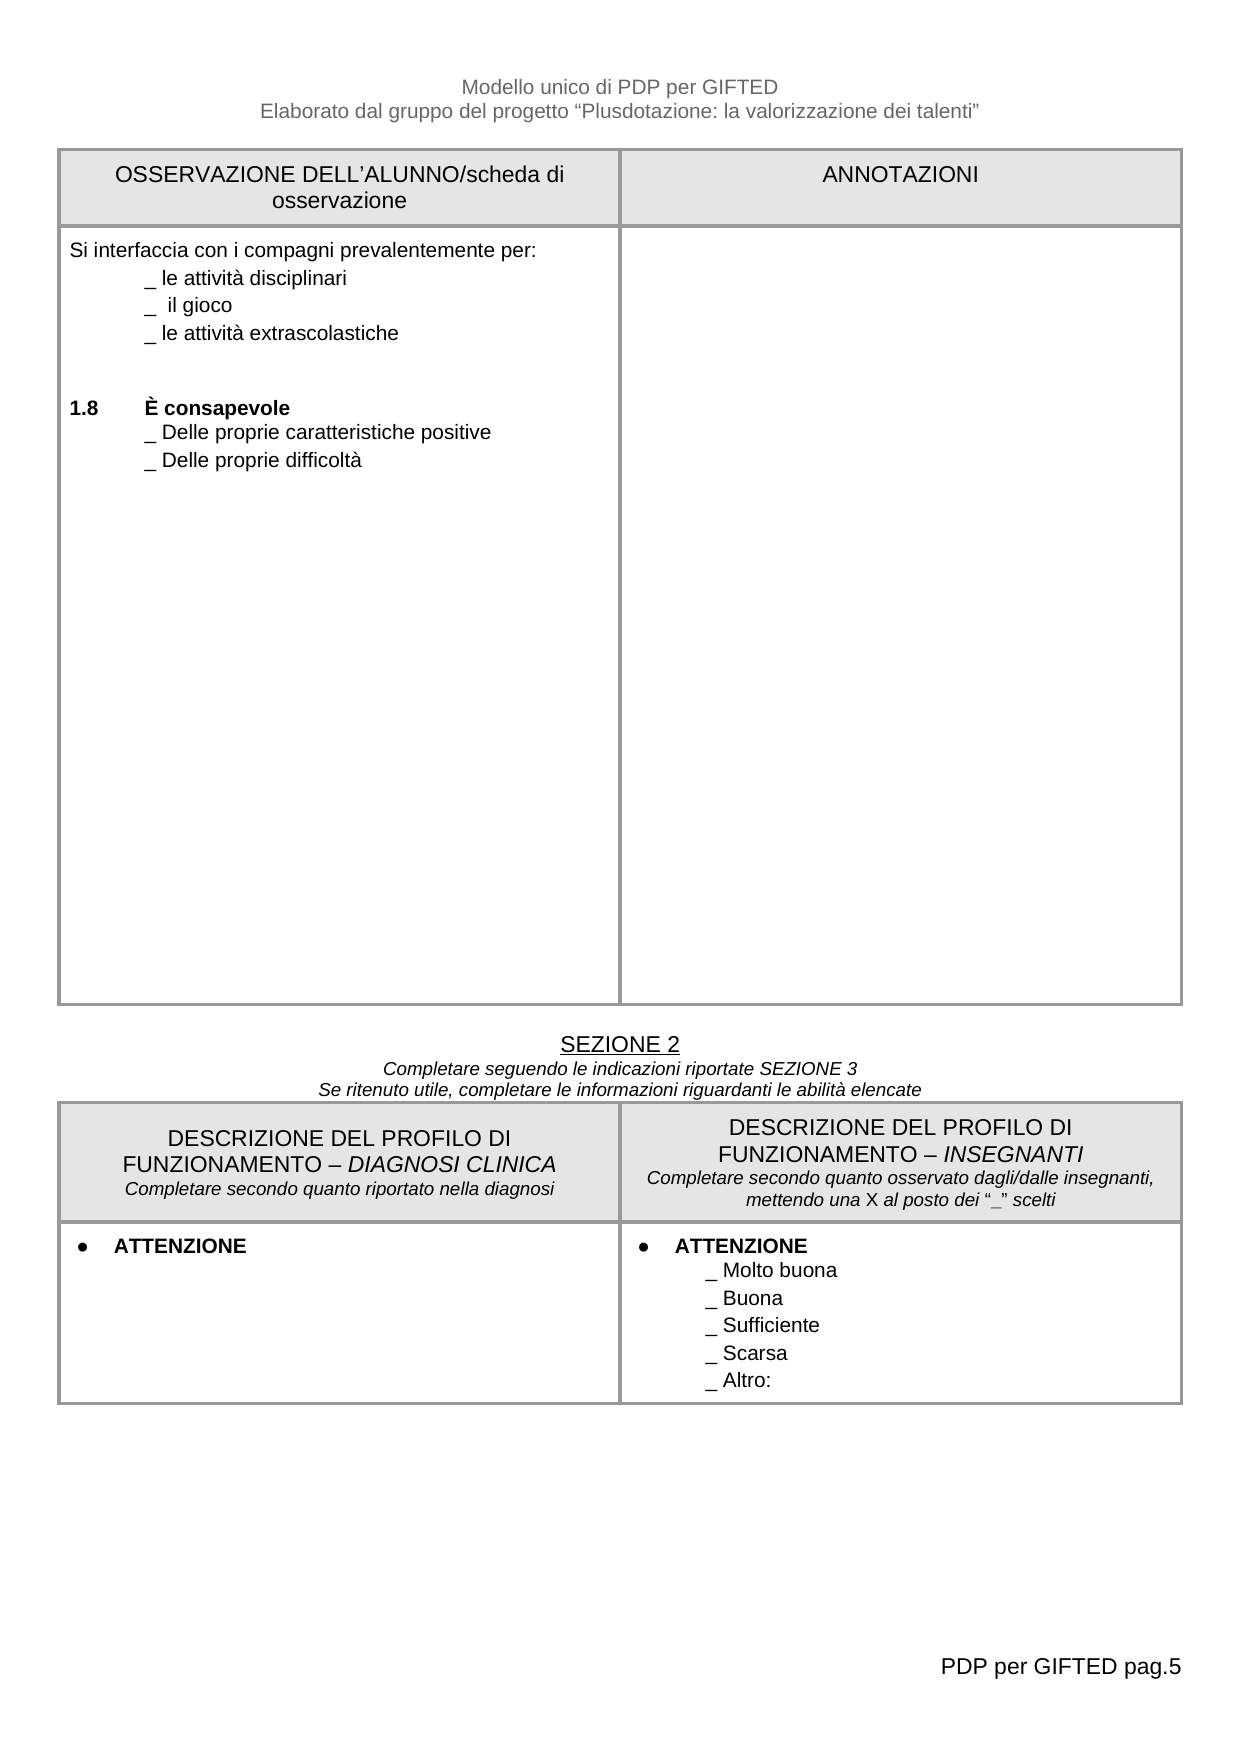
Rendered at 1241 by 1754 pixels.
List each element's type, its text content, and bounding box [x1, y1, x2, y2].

subtitle Completare seguendo le indicazioni riportate SEZIONE 3 [59, 1057, 1181, 1079]
table_header ANNOTAZIONI [622, 151, 1180, 224]
table_cell [622, 228, 1180, 1003]
table_cell Si interfaccia con i compagni prevalentemente per: _ le attività disciplinari _ il gioco _ le attività extrascolastiche 1.8 È consapevole _ Delle proprie caratteristiche positive _ Delle proprie difficoltà [61, 228, 618, 1003]
subtitle SEZIONE 2 [59, 1031, 1181, 1057]
table_header OSSERVAZIONE DELL’ALUNNO/scheda di osservazione [61, 151, 618, 224]
subtitle Se ritenuto utile, completare le informazioni riguardanti le abilità elencate [59, 1079, 1181, 1101]
table_cell ATTENZIONE [61, 1224, 618, 1402]
table_cell ATTENZIONE _ Molto buona _ Buona _ Sufficiente _ Scarsa _ Altro: [622, 1224, 1180, 1402]
table_header DESCRIZIONE DEL PROFILO DI FUNZIONAMENTO – INSEGNANTI Completare secondo quanto osservato dagli/dalle insegnanti, mettendo una X al posto dei “_” scelti [622, 1104, 1180, 1220]
table_header DESCRIZIONE DEL PROFILO DI FUNZIONAMENTO – DIAGNOSI CLINICA Completare secondo quanto riportato nella diagnosi [61, 1104, 618, 1220]
